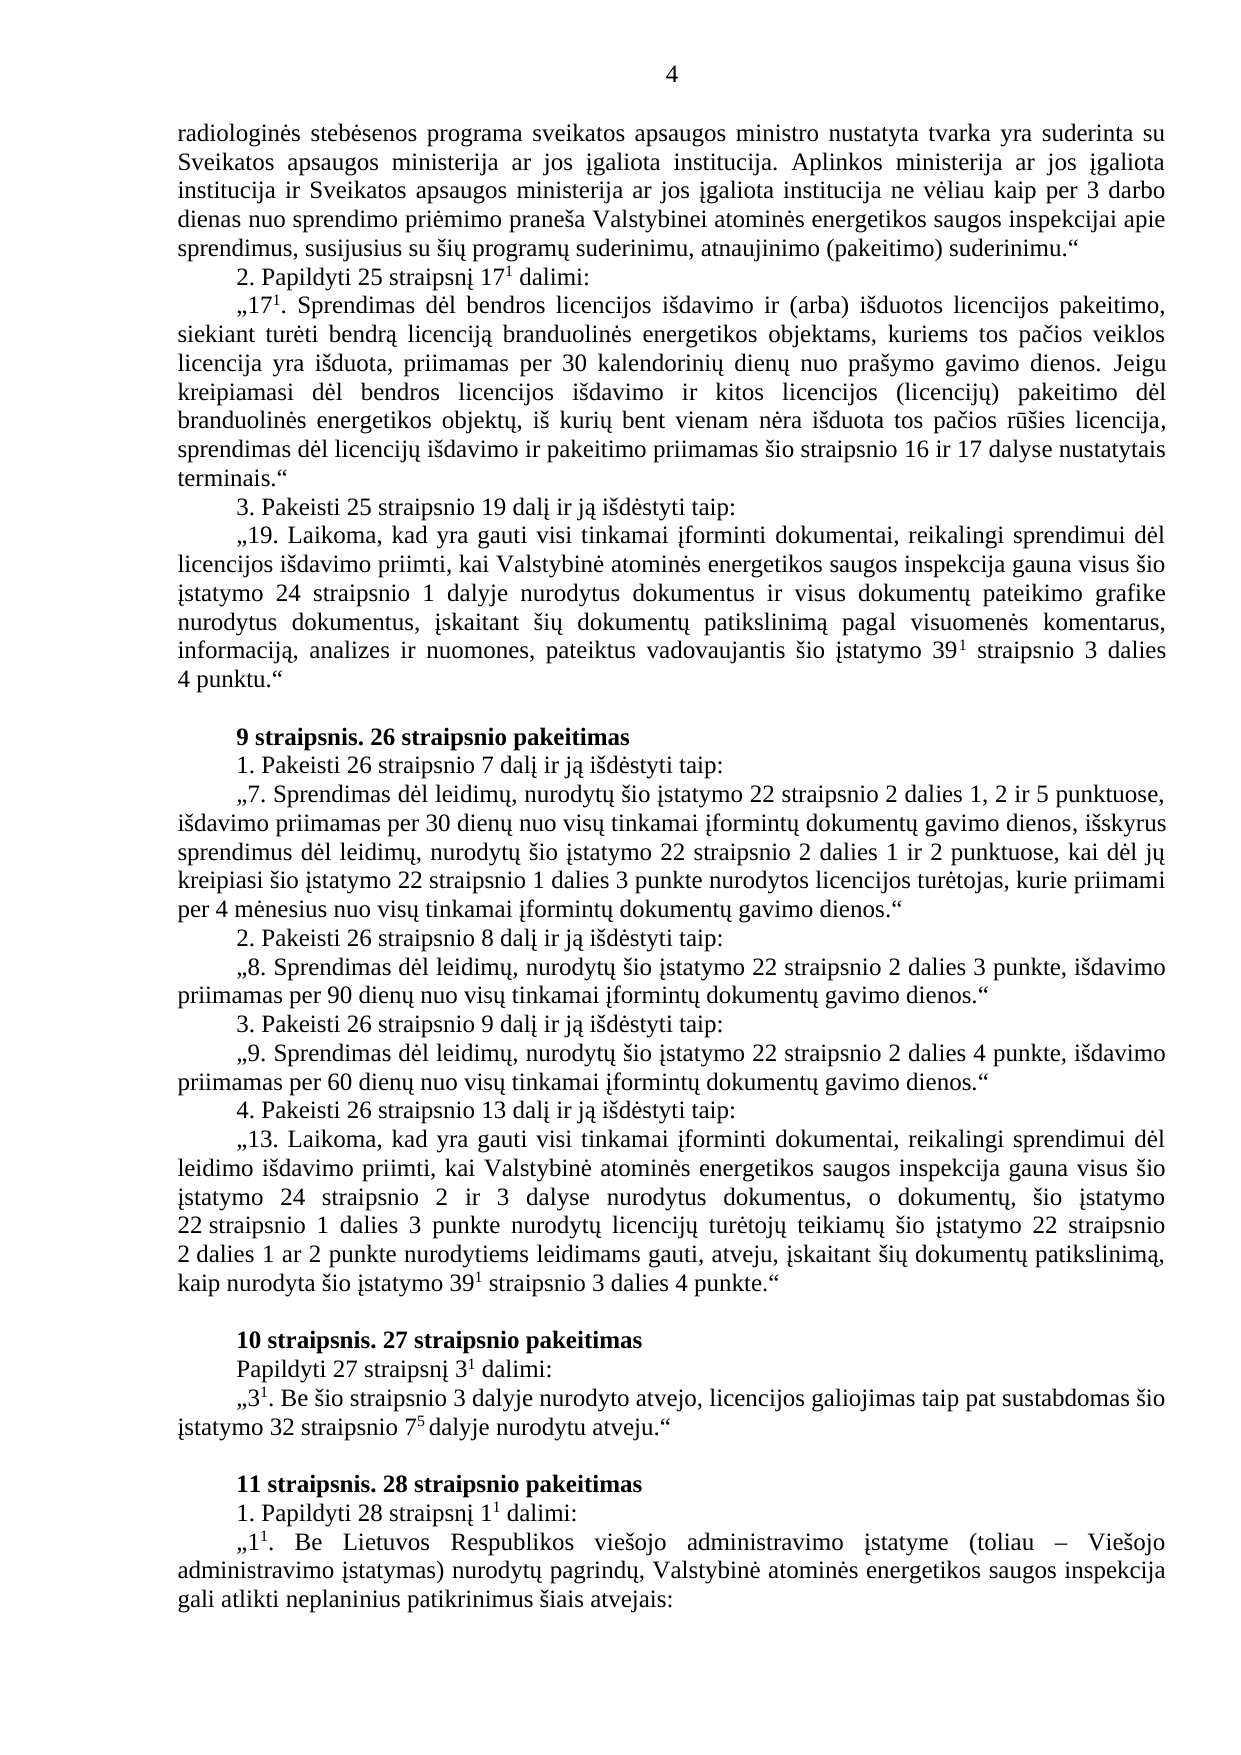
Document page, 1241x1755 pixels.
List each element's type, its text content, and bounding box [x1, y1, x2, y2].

text 9 straipsnis. 26 straipsnio pakeitimas [177, 722, 1166, 751]
text „171. Sprendimas dėl bendros licencijos išdavimo ir (arba) išduotos licencijos pakeitimo, siekiant turėti bendrą licenciją branduolinės energetikos objektams, kuriems tos pačios veiklos licencija yra išduota, priimamas per 30 kalendorinių dienų nuo prašymo gavimo dienos. Jeigu kreipiamasi dėl bendros licencijos išdavimo ir kitos licencijos (licencijų) pakeitimo dėl branduolinės energetikos objektų, iš kurių bent vienam nėra išduota tos pačios rūšies licencija, sprendimas dėl licencijų išdavimo ir pakeitimo priimamas šio straipsnio 16 ir 17 dalyse nustatytais terminais.“ [177, 291, 1166, 492]
text „31. Be šio straipsnio 3 dalyje nurodyto atvejo, licencijos galiojimas taip pat sustabdomas šio įstatymo 32 straipsnio 75 dalyje nurodytu atveju.“ [177, 1383, 1166, 1441]
text 3. Pakeisti 26 straipsnio 9 dalį ir ją išdėstyti taip: [177, 1009, 1166, 1038]
text „19. Laikoma, kad yra gauti visi tinkamai įforminti dokumentai, reikalingi sprendimui dėl licencijos išdavimo priimti, kai Valstybinė atominės energetikos saugos inspekcija gauna visus šio įstatymo 24 straipsnio 1 dalyje nurodytus dokumentus ir visus dokumentų pateikimo grafike nurodytus dokumentus, įskaitant šių dokumentų patikslinimą pagal visuomenės komentarus, informaciją, analizes ir nuomones, pateiktus vadovaujantis šio įstatymo 391 straipsnio 3 dalies 4 punktu.“ [177, 521, 1166, 693]
text „13. Laikoma, kad yra gauti visi tinkamai įforminti dokumentai, reikalingi sprendimui dėl leidimo išdavimo priimti, kai Valstybinė atominės energetikos saugos inspekcija gauna visus šio įstatymo 24 straipsnio 2 ir 3 dalyse nurodytus dokumentus, o dokumentų, šio įstatymo 22 straipsnio 1 dalies 3 punkte nurodytų licencijų turėtojų teikiamų šio įstatymo 22 straipsnio 2 dalies 1 ar 2 punkte nurodytiems leidimams gauti, atveju, įskaitant šių dokumentų patikslinimą, kaip nurodyta šio įstatymo 391 straipsnio 3 dalies 4 punkte.“ [177, 1124, 1166, 1297]
text Papildyti 27 straipsnį 31 dalimi: [177, 1354, 1166, 1383]
text „9. Sprendimas dėl leidimų, nurodytų šio įstatymo 22 straipsnio 2 dalies 4 punkte, išdavimo priimamas per 60 dienų nuo visų tinkamai įformintų dokumentų gavimo dienos.“ [177, 1038, 1166, 1096]
text 4. Pakeisti 26 straipsnio 13 dalį ir ją išdėstyti taip: [177, 1096, 1166, 1124]
text 3. Pakeisti 25 straipsnio 19 dalį ir ją išdėstyti taip: [177, 492, 1166, 521]
text „8. Sprendimas dėl leidimų, nurodytų šio įstatymo 22 straipsnio 2 dalies 3 punkte, išdavimo priimamas per 90 dienų nuo visų tinkamai įformintų dokumentų gavimo dienos.“ [177, 952, 1166, 1009]
text 1. Pakeisti 26 straipsnio 7 dalį ir ją išdėstyti taip: [177, 751, 1166, 779]
text 2. Papildyti 25 straipsnį 171 dalimi: [177, 262, 1166, 291]
text „11. Be Lietuvos Respublikos viešojo administravimo įstatyme (toliau – Viešojo administravimo įstatymas) nurodytų pagrindų, Valstybinė atominės energetikos saugos inspekcija gali atlikti neplaninius patikrinimus šiais atvejais: [177, 1527, 1166, 1613]
text 1. Papildyti 28 straipsnį 11 dalimi: [177, 1498, 1166, 1527]
text 10 straipsnis. 27 straipsnio pakeitimas [177, 1326, 1166, 1354]
text 11 straipsnis. 28 straipsnio pakeitimas [177, 1469, 1166, 1498]
text radiologinės stebėsenos programa sveikatos apsaugos ministro nustatyta tvarka yra suderinta su Sveikatos apsaugos ministerija ar jos įgaliota institucija. Aplinkos ministerija ar jos įgaliota institucija ir Sveikatos apsaugos ministerija ar jos įgaliota institucija ne vėliau kaip per 3 darbo dienas nuo sprendimo priėmimo praneša Valstybinei atominės energetikos saugos inspekcijai apie sprendimus, susijusius su šių programų suderinimu, atnaujinimo (pakeitimo) suderinimu.“ [177, 118, 1166, 262]
text „7. Sprendimas dėl leidimų, nurodytų šio įstatymo 22 straipsnio 2 dalies 1, 2 ir 5 punktuose, išdavimo priimamas per 30 dienų nuo visų tinkamai įformintų dokumentų gavimo dienos, išskyrus sprendimus dėl leidimų, nurodytų šio įstatymo 22 straipsnio 2 dalies 1 ir 2 punktuose, kai dėl jų kreipiasi šio įstatymo 22 straipsnio 1 dalies 3 punkte nurodytos licencijos turėtojas, kurie priimami per 4 mėnesius nuo visų tinkamai įformintų dokumentų gavimo dienos.“ [177, 779, 1166, 923]
text 2. Pakeisti 26 straipsnio 8 dalį ir ją išdėstyti taip: [177, 923, 1166, 952]
